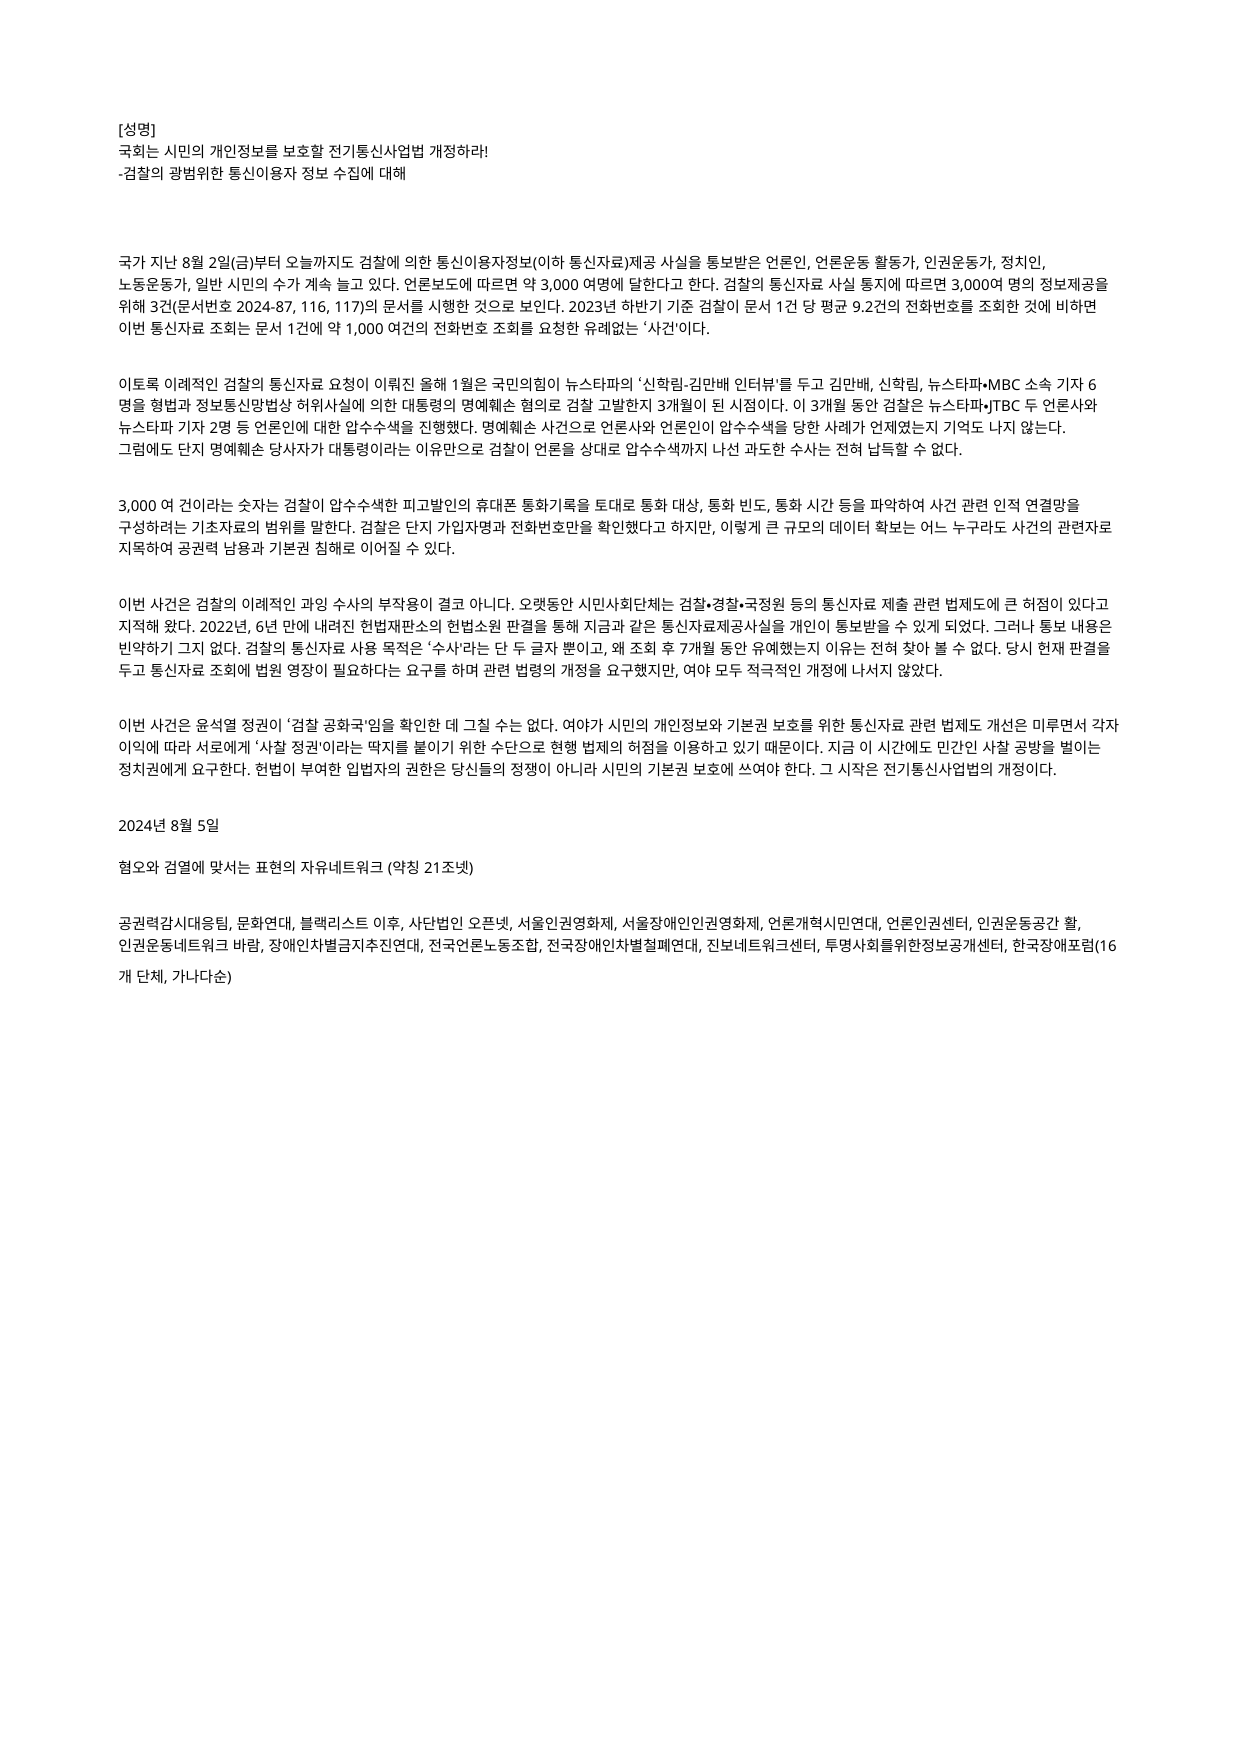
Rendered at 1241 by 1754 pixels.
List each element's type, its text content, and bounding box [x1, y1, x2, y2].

text [성명] 국회는 시민의 개인정보를 보호할 전기통신사업법 개정하라! -검찰의 광범위한 통신이용자 정보 수집에 대해 국가 지난 8월 2일(금)부터 오늘까지도 검찰에 의한 통신이용자정보(이하 통신자료)제공 사실을 통보받은 언론인, 언론운동 활동가, 인권운동가, 정치인, 노동운동가, 일반 시민의 수가 계속 늘고 있다. 언론보도에 따르면 약 3,000 여명에 달한다고 한다. 검찰의 통신자료 사실 통지에 따르면 3,000여 명의 정보제공을 위해 3건(문서번호 2024-87, 116, 117)의 문서를 시행한 것으로 보인다. 2023년 하반기 기준 검찰이 문서 1건 당 평균 9.2건의 전화번호를 조회한 것에 비하면 이번 통신자료 조회는 문서 1건에 약 1,000 여건의 전화번호 조회를 요청한 유례없는 ‘사건'이다. 이토록 이례적인 검찰의 통신자료 요청이 이뤄진 올해 1월은 국민의힘이 뉴스타파의 ‘신학림-김만배 인터뷰'를 두고 김만배, 신학림, 뉴스타파•MBC 소속 기자 6명을 형법과 정보통신망법상 허위사실에 의한 대통령의 명예훼손 혐의로 검찰 고발한지 3개월이 된 시점이다. 이 3개월 동안 검찰은 뉴스타파•JTBC 두 언론사와 뉴스타파 기자 2명 등 언론인에 대한 압수수색을 진행했다. 명예훼손 사건으로 언론사와 언론인이 압수수색을 당한 사례가 언제였는지 기억도 나지 않는다. 그럼에도 단지 명예훼손 당사자가 대통령이라는 이유만으로 검찰이 언론을 상대로 압수수색까지 나선 과도한 수사는 전혀 납득할 수 없다. 3,000 여 건이라는 숫자는 검찰이 압수수색한 피고발인의 휴대폰 통화기록을 토대로 통화 대상, 통화 빈도, 통화 시간 등을 파악하여 사건 관련 인적 연결망을 구성하려는 기초자료의 범위를 말한다. 검찰은 단지 가입자명과 전화번호만을 확인했다고 하지만, 이렇게 큰 규모의 데이터 확보는 어느 누구라도 사건의 관련자로 지목하여 공권력 남용과 기본권 침해로 이어질 수 있다. 이번 사건은 검찰의 이례적인 과잉 수사의 부작용이 결코 아니다. 오랫동안 시민사회단체는 검찰•경찰•국정원 등의 통신자료 제출 관련 법제도에 큰 허점이 있다고 지적해 왔다. 2022년, 6년 만에 내려진 헌법재판소의 헌법소원 판결을 통해 지금과 같은 통신자료제공사실을 개인이 통보받을 수 있게 되었다. 그러나 통보 내용은 빈약하기 그지 없다. 검찰의 통신자료 사용 목적은 ‘수사'라는 단 두 글자 뿐이고, 왜 조회 후 7개월 동안 유예했는지 이유는 전혀 찾아 볼 수 없다. 당시 헌재 판결을 두고 통신자료 조회에 법원 영장이 필요하다는 요구를 하며 관련 법령의 개정을 요구했지만, 여야 모두 적극적인 개정에 나서지 않았다. 이번 사건은 윤석열 정권이 ‘검찰 공화국'임을 확인한 데 그칠 수는 없다. 여야가 시민의 개인정보와 기본권 보호를 위한 통신자료 관련 법제도 개선은 미루면서 각자 이익에 따라 서로에게 ‘사찰 정권'이라는 딱지를 붙이기 위한 수단으로 현행 법제의 허점을 이용하고 있기 때문이다. 지금 이 시간에도 민간인 사찰 공방을 벌이는 정치권에게 요구한다. 헌법이 부여한 입법자의 권한은 당신들의 정쟁이 아니라 시민의 기본권 보호에 쓰여야 한다. 그 시작은 전기통신사업법의 개정이다. 2024년 8월 5일 혐오와 검열에 맞서는 표현의 자유네트워크 (약칭 21조넷) 공권력감시대응팀, 문화연대, 블랙리스트 이후, 사단법인 오픈넷, 서울인권영화제, 서울장애인인권영화제, 언론개혁시민연대, 언론인권센터, 인권운동공간 활, 인권운동네트워크 바람, 장애인차별금지추진연대, 전국언론노동조합, 전국장애인차별철폐연대, 진보네트워크센터, 투명사회를위한정보공개센터, 한국장애포럼(16개 단체, 가나다순) [118, 118, 1122, 989]
